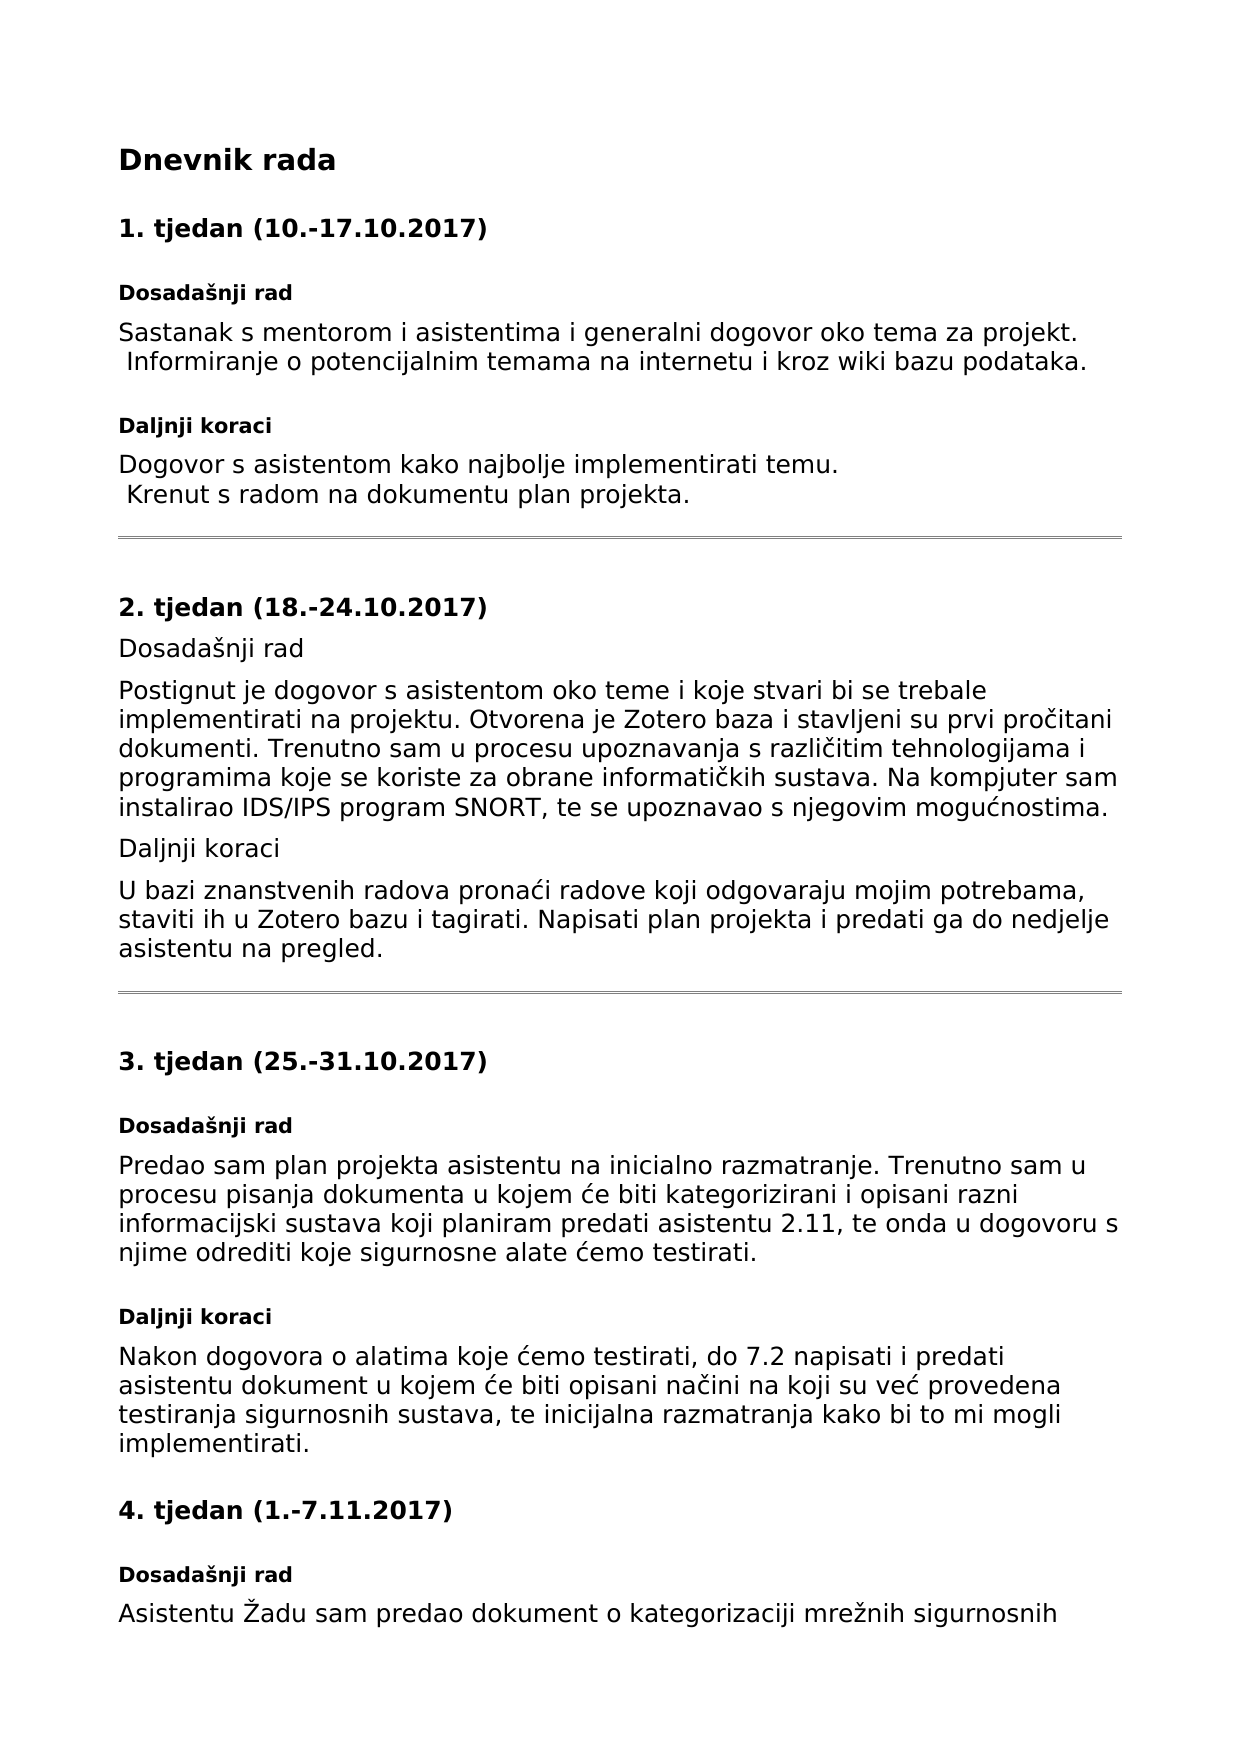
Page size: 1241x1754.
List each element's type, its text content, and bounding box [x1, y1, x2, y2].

text Asistentu Žadu sam predao dokument o kategorizaciji mrežnih sigurnosnih [118, 1599, 1122, 1629]
subtitle 4. tjedan (1.-7.11.2017) [118, 1496, 1122, 1525]
text Sastanak s mentorom i asistentima i generalni dogovor oko tema za projekt. Informiranje o potencijalnim temama na internetu i kroz wiki bazu podataka. [118, 318, 1122, 376]
text Postignut je dogovor s asistentom oko teme i koje stvari bi se trebale implementirati na projektu. Otvorena je Zotero baza i stavljeni su prvi pročitani dokumenti. Trenutno sam u procesu upoznavanja s različitim tehnologijama i programima koje se koriste za obrane informatičkih sustava. Na kompjuter sam instalirao IDS/IPS program SNORT, te se upoznavao s njegovim mogućnostima. [118, 676, 1122, 822]
subtitle Dosadašnji rad [118, 1114, 1122, 1138]
subtitle 2. tjedan (18.-24.10.2017) [118, 593, 1122, 622]
subtitle 3. tjedan (25.-31.10.2017) [118, 1047, 1122, 1077]
subtitle Daljnji koraci [118, 414, 1122, 438]
subtitle Dosadašnji rad [118, 281, 1122, 306]
subtitle Daljnji koraci [118, 1305, 1122, 1329]
text Predao sam plan projekta asistentu na inicialno razmatranje. Trenutno sam u procesu pisanja dokumenta u kojem će biti kategorizirani i opisani razni informacijski sustava koji planiram predati asistentu 2.11, te onda u dogovoru s njime odrediti koje sigurnosne alate ćemo testirati. [118, 1151, 1122, 1268]
subtitle Dnevnik rada [118, 143, 1122, 177]
text U bazi znanstvenih radova pronaći radove koji odgovaraju mojim potrebama, staviti ih u Zotero bazu i tagirati. Napisati plan projekta i predati ga do nedjelje asistentu na pregled. [118, 876, 1122, 964]
subtitle Dosadašnji rad [118, 1563, 1122, 1587]
text Nakon dogovora o alatima koje ćemo testirati, do 7.2 napisati i predati asistentu dokument u kojem će biti opisani načini na koji su već provedena testiranja sigurnosnih sustava, te inicijalna razmatranja kako bi to mi mogli implementirati. [118, 1342, 1122, 1458]
text Dogovor s asistentom kako najbolje implementirati temu. Krenut s radom na dokumentu plan projekta. [118, 451, 1122, 509]
subtitle 1. tjedan (10.-17.10.2017) [118, 214, 1122, 244]
text Daljnji koraci [118, 834, 1122, 864]
text Dosadašnji rad [118, 634, 1122, 664]
